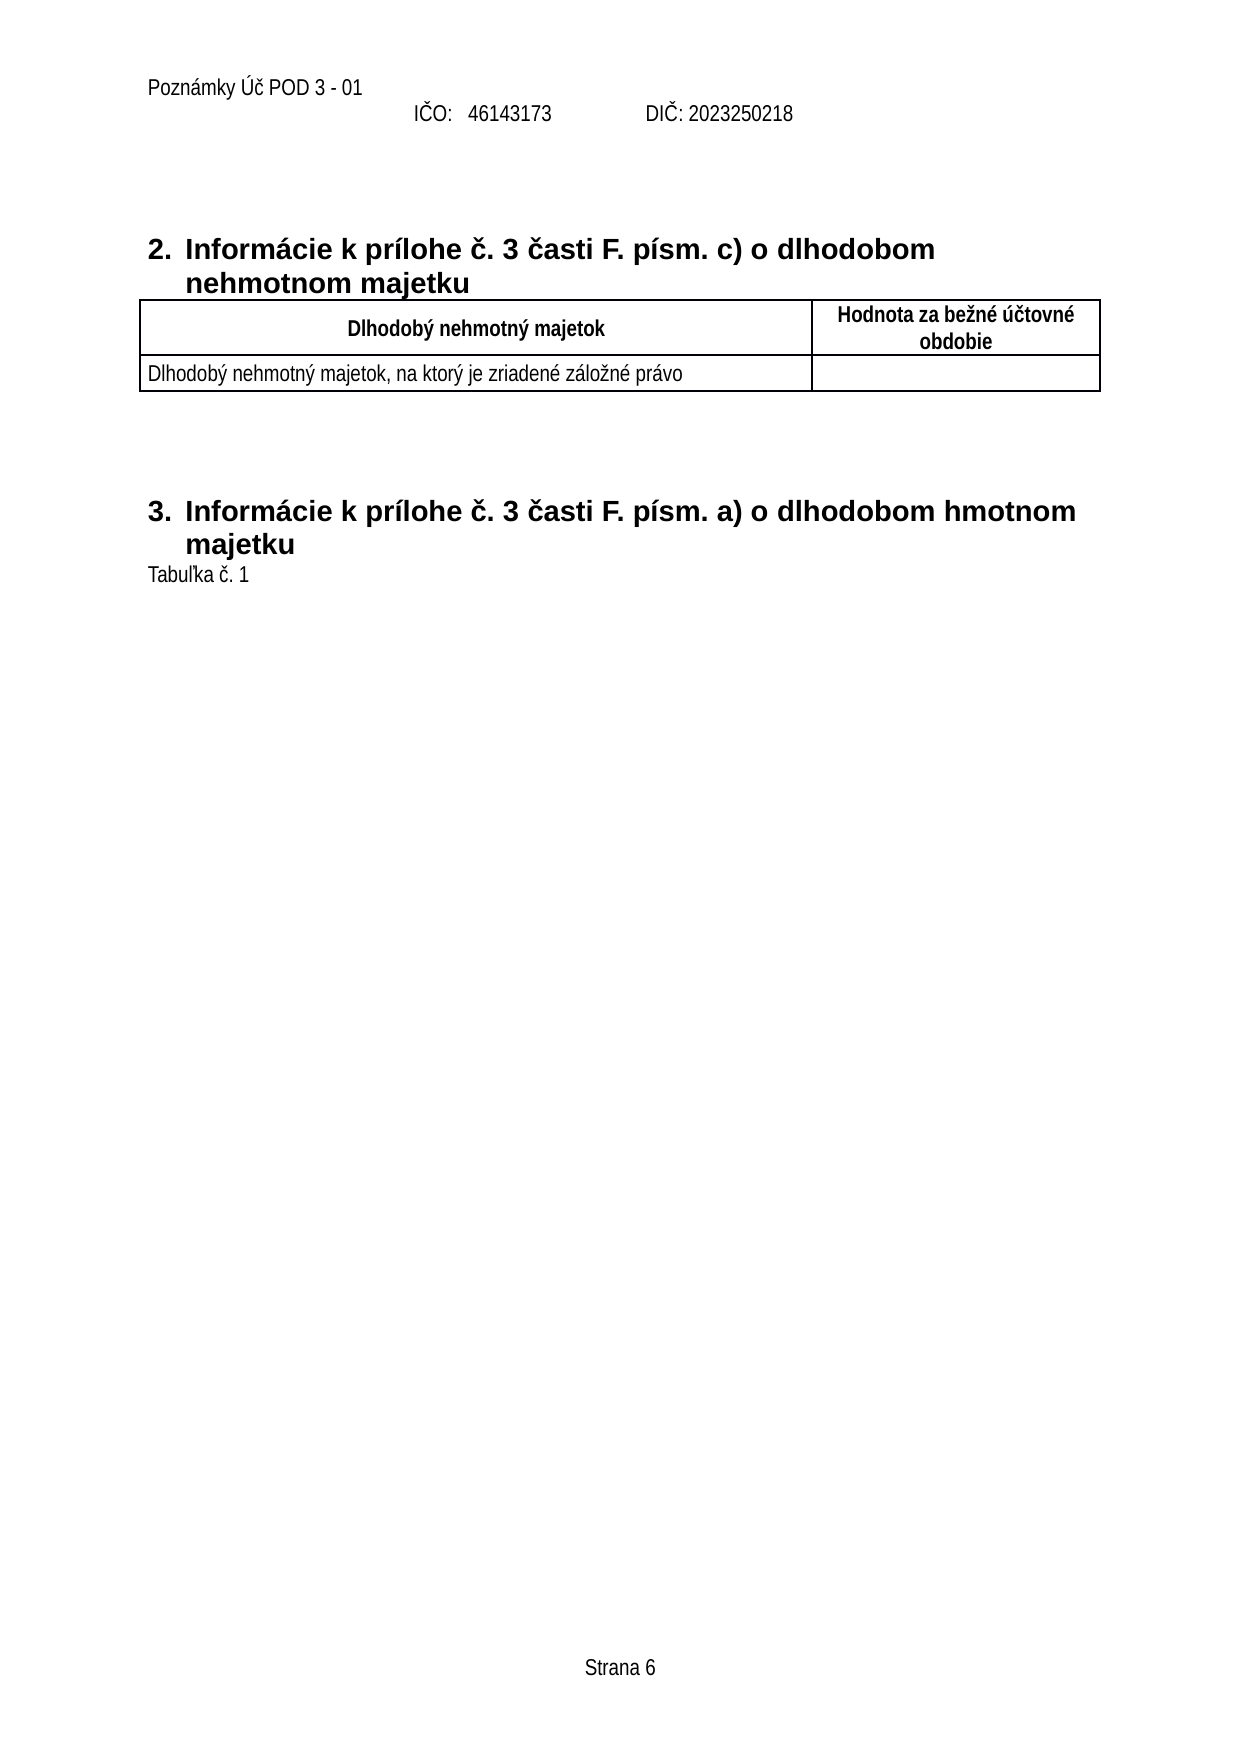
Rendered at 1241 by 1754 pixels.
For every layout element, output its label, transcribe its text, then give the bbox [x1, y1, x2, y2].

text Tabuľka č. 1 [148, 561, 1092, 587]
table_header Dlhodobý nehmotný majetok [141, 301, 811, 354]
title Informácie k prílohe č. 3 časti F. písm. c) o dlhodobom nehmotnom majetku [148, 232, 1092, 299]
table_header Hodnota za bežné účtovné obdobie [813, 301, 1099, 354]
title Informácie k prílohe č. 3 časti F. písm. a) o dlhodobom hmotnom majetku [148, 494, 1092, 561]
table_cell Dlhodobý nehmotný majetok, na ktorý je zriadené záložné právo [141, 356, 811, 389]
table_cell [813, 356, 1099, 389]
